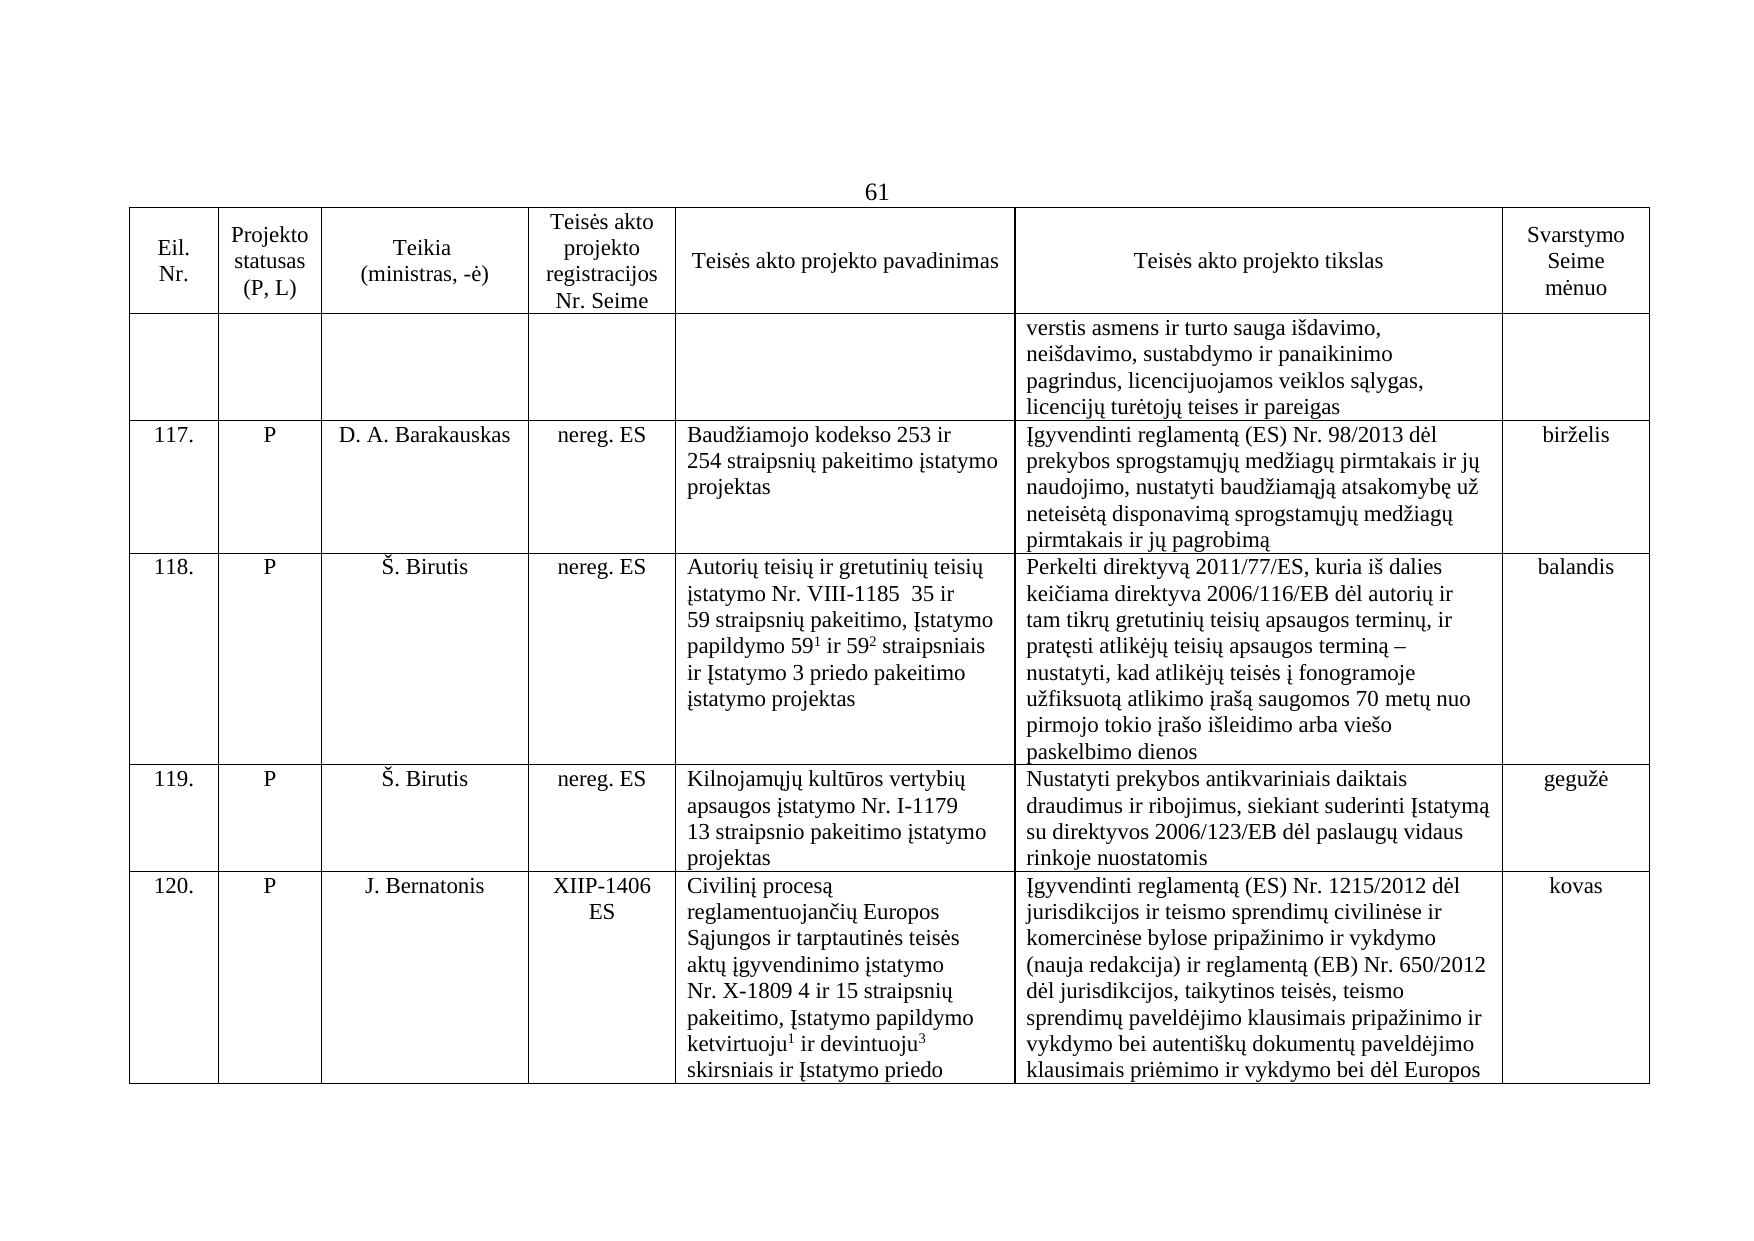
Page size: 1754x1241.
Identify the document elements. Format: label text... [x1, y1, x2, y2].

table_cell kovas [1503, 872, 1649, 1083]
table_header Teisės akto projekto tikslas [1016, 208, 1502, 313]
table_cell [219, 314, 321, 419]
table_cell J. Bernatonis [322, 872, 528, 1083]
table_cell [1503, 314, 1649, 419]
table_cell balandis [1503, 554, 1649, 764]
table_cell D. A. Barakauskas [322, 421, 528, 552]
table_header Projekto statusas (P, L) [219, 208, 321, 313]
table_cell 120. [130, 872, 218, 1083]
table_cell P [219, 872, 321, 1083]
table_cell 118. [130, 554, 218, 764]
table_header Teisės akto projekto pavadinimas [676, 208, 1014, 313]
table_cell Įgyvendinti reglamentą (ES) Nr. 1215/2012 dėl jurisdikcijos ir teismo sprendimų civilinėse ir komercinėse bylose pripažinimo ir vykdymo (nauja redakcija) ir reglamentą (EB) Nr. 650/2012 dėl jurisdikcijos, taikytinos teisės, teismo sprendimų paveldėjimo klausimais pripažinimo ir vykdymo bei autentiškų dokumentų paveldėjimo klausimais priėmimo ir vykdymo bei dėl Europos [1016, 872, 1502, 1083]
table_header Teikia (ministras, -ė) [322, 208, 528, 313]
table_cell [529, 314, 675, 419]
table_cell Civilinį procesą reglamentuojančių Europos Sąjungos ir tarptautinės teisės aktų įgyvendinimo įstatymo Nr. X-1809 4 ir 15 straipsnių pakeitimo, Įstatymo papildymo ketvirtuoju1 ir devintuoju3 skirsniais ir Įstatymo priedo [676, 872, 1014, 1083]
table_cell Perkelti direktyvą 2011/77/ES, kuria iš dalies keičiama direktyva 2006/116/EB dėl autorių ir tam tikrų gretutinių teisių apsaugos terminų, ir pratęsti atlikėjų teisių apsaugos terminą – nustatyti, kad atlikėjų teisės į fonogramoje užfiksuotą atlikimo įrašą saugomos 70 metų nuo pirmojo tokio įrašo išleidimo arba viešo paskelbimo dienos [1016, 554, 1502, 764]
table_cell verstis asmens ir turto sauga išdavimo, neišdavimo, sustabdymo ir panaikinimo pagrindus, licencijuojamos veiklos sąlygas, licencijų turėtojų teises ir pareigas [1016, 314, 1502, 419]
table_cell P [219, 421, 321, 552]
table_cell gegužė [1503, 765, 1649, 871]
table_cell Nustatyti prekybos antikvariniais daiktais draudimus ir ribojimus, siekiant suderinti Įstatymą su direktyvos 2006/123/EB dėl paslaugų vidaus rinkoje nuostatomis [1016, 765, 1502, 871]
table_cell Š. Birutis [322, 765, 528, 871]
table_cell Autorių teisių ir gretutinių teisių įstatymo Nr. VIII-1185 35 ir 59 straipsnių pakeitimo, Įstatymo papildymo 591 ir 592 straipsniais ir Įstatymo 3 priedo pakeitimo įstatymo projektas [676, 554, 1014, 764]
table_cell Š. Birutis [322, 554, 528, 764]
table_cell P [219, 765, 321, 871]
table_cell [130, 314, 218, 419]
table_cell Baudžiamojo kodekso 253 ir 254 straipsnių pakeitimo įstatymo projektas [676, 421, 1014, 552]
table_cell Kilnojamųjų kultūros vertybių apsaugos įstatymo Nr. I-1179 13 straipsnio pakeitimo įstatymo projektas [676, 765, 1014, 871]
table_cell 119. [130, 765, 218, 871]
table_header Teisės akto projekto registracijos Nr. Seime [529, 208, 675, 313]
table_cell 117. [130, 421, 218, 552]
table_cell [322, 314, 528, 419]
table_cell birželis [1503, 421, 1649, 552]
table_cell nereg. ES [529, 421, 675, 552]
table_header Eil. Nr. [130, 208, 218, 313]
table_cell XIIP-1406 ES [529, 872, 675, 1083]
table_cell [676, 314, 1014, 419]
table_cell P [219, 554, 321, 764]
table_header Svarstymo Seime mėnuo [1503, 208, 1649, 313]
table_cell Įgyvendinti reglamentą (ES) Nr. 98/2013 dėl prekybos sprogstamųjų medžiagų pirmtakais ir jų naudojimo, nustatyti baudžiamąją atsakomybę už neteisėtą disponavimą sprogstamųjų medžiagų pirmtakais ir jų pagrobimą [1016, 421, 1502, 552]
table_cell nereg. ES [529, 554, 675, 764]
table_cell nereg. ES [529, 765, 675, 871]
